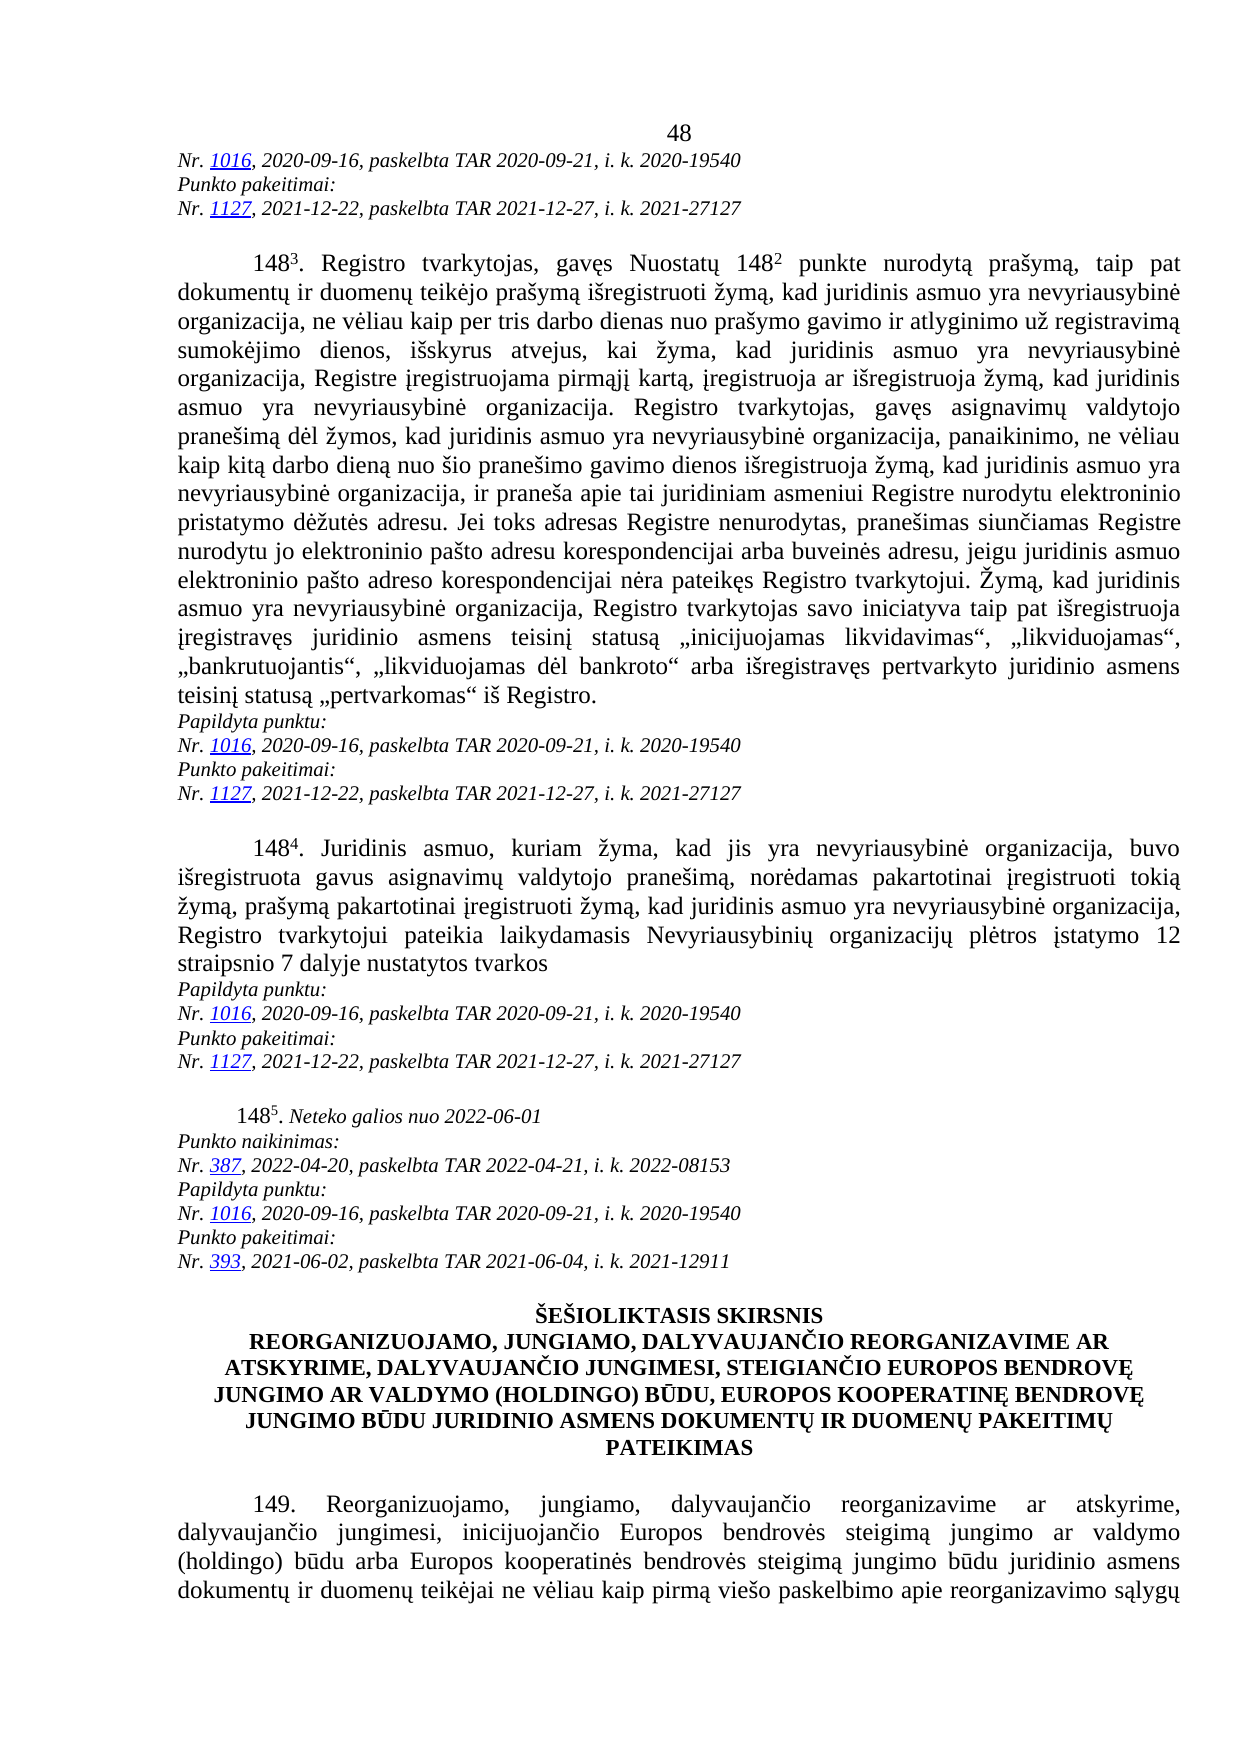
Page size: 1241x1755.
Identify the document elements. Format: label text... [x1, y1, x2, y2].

text Nr. 1127, 2021-12-22, paskelbta TAR 2021-12-27, i. k. 2021-27127 [177, 781, 1181, 805]
text Nr. 1127, 2021-12-22, paskelbta TAR 2021-12-27, i. k. 2021-27127 [177, 1049, 1181, 1073]
text Nr. 393, 2021-06-02, paskelbta TAR 2021-06-04, i. k. 2021-12911 [177, 1249, 1181, 1273]
text 149. Reorganizuojamo, jungiamo, dalyvaujančio reorganizavime ar atskyrime, dalyvaujančio jungimesi, inicijuojančio Europos bendrovės steigimą jungimo ar valdymo (holdingo) būdu arba Europos kooperatinės bendrovės steigimą jungimo būdu juridinio asmens dokumentų ir duomenų teikėjai ne vėliau kaip pirmą viešo paskelbimo apie reorganizavimo sąlygų [177, 1489, 1181, 1604]
text Punkto pakeitimai: [177, 1025, 1181, 1049]
text 1485. Neteko galios nuo 2022-06-01 [177, 1102, 1181, 1129]
text Papildyta punktu: [177, 1177, 1181, 1201]
text ŠEŠIOLIKTASIS SKIRSNIS [177, 1302, 1181, 1328]
text Punkto pakeitimai: [177, 757, 1181, 781]
text Punkto pakeitimai: [177, 1225, 1181, 1249]
text Papildyta punktu: [177, 977, 1181, 1001]
text Nr. 1016, 2020-09-16, paskelbta TAR 2020-09-21, i. k. 2020-19540 [177, 1001, 1181, 1025]
text Punkto naikinimas: [177, 1129, 1181, 1153]
text Nr. 1016, 2020-09-16, paskelbta TAR 2020-09-21, i. k. 2020-19540 [177, 148, 1181, 172]
text Nr. 1127, 2021-12-22, paskelbta TAR 2021-12-27, i. k. 2021-27127 [177, 196, 1181, 220]
text Nr. 387, 2022-04-20, paskelbta TAR 2022-04-21, i. k. 2022-08153 [177, 1153, 1181, 1177]
text Nr. 1016, 2020-09-16, paskelbta TAR 2020-09-21, i. k. 2020-19540 [177, 733, 1181, 757]
text Punkto pakeitimai: [177, 172, 1181, 196]
text Nr. 1016, 2020-09-16, paskelbta TAR 2020-09-21, i. k. 2020-19540 [177, 1201, 1181, 1225]
text 1483. Registro tvarkytojas, gavęs Nuostatų 1482 punkte nurodytą prašymą, taip pat dokumentų ir duomenų teikėjo prašymą išregistruoti žymą, kad juridinis asmuo yra nevyriausybinė organizacija, ne vėliau kaip per tris darbo dienas nuo prašymo gavimo ir atlyginimo už registravimą sumokėjimo dienos, išskyrus atvejus, kai žyma, kad juridinis asmuo yra nevyriausybinė organizacija, Registre įregistruojama pirmąjį kartą, įregistruoja ar išregistruoja žymą, kad juridinis asmuo yra nevyriausybinė organizacija. Registro tvarkytojas, gavęs asignavimų valdytojo pranešimą dėl žymos, kad juridinis asmuo yra nevyriausybinė organizacija, panaikinimo, ne vėliau kaip kitą darbo dieną nuo šio pranešimo gavimo dienos išregistruoja žymą, kad juridinis asmuo yra nevyriausybinė organizacija, ir praneša apie tai juridiniam asmeniui Registre nurodytu elektroninio pristatymo dėžutės adresu. Jei toks adresas Registre nenurodytas, pranešimas siunčiamas Registre nurodytu jo elektroninio pašto adresu korespondencijai arba buveinės adresu, jeigu juridinis asmuo elektroninio pašto adreso korespondencijai nėra pateikęs Registro tvarkytojui. Žymą, kad juridinis asmuo yra nevyriausybinė organizacija, Registro tvarkytojas savo iniciatyva taip pat išregistruoja įregistravęs juridinio asmens teisinį statusą „inicijuojamas likvidavimas“, „likviduojamas“, „bankrutuojantis“, „likviduojamas dėl bankroto“ arba išregistravęs pertvarkyto juridinio asmens teisinį statusą „pertvarkomas“ iš Registro. [177, 248, 1181, 708]
text REORGANIZUOJAMO, JUNGIAMO, DALYVAUJANČIO REORGANIZAVIME AR ATSKYRIME, DALYVAUJANČIO JUNGIMESI, STEIGIANČIO EUROPOS BENDROVĘ JUNGIMO AR VALDYMO (HOLDINGO) BŪDU, EUROPOS KOOPERATINĘ BENDROVĘ JUNGIMO BŪDU JURIDINIO ASMENS DOKUMENTŲ IR DUOMENŲ PAKEITIMŲ PATEIKIMAS [177, 1328, 1181, 1460]
text Papildyta punktu: [177, 708, 1181, 733]
text 1484. Juridinis asmuo, kuriam žyma, kad jis yra nevyriausybinė organizacija, buvo išregistruota gavus asignavimų valdytojo pranešimą, norėdamas pakartotinai įregistruoti tokią žymą, prašymą pakartotinai įregistruoti žymą, kad juridinis asmuo yra nevyriausybinė organizacija, Registro tvarkytojui pateikia laikydamasis Nevyriausybinių organizacijų plėtros įstatymo 12 straipsnio 7 dalyje nustatytos tvarkos [177, 833, 1181, 977]
